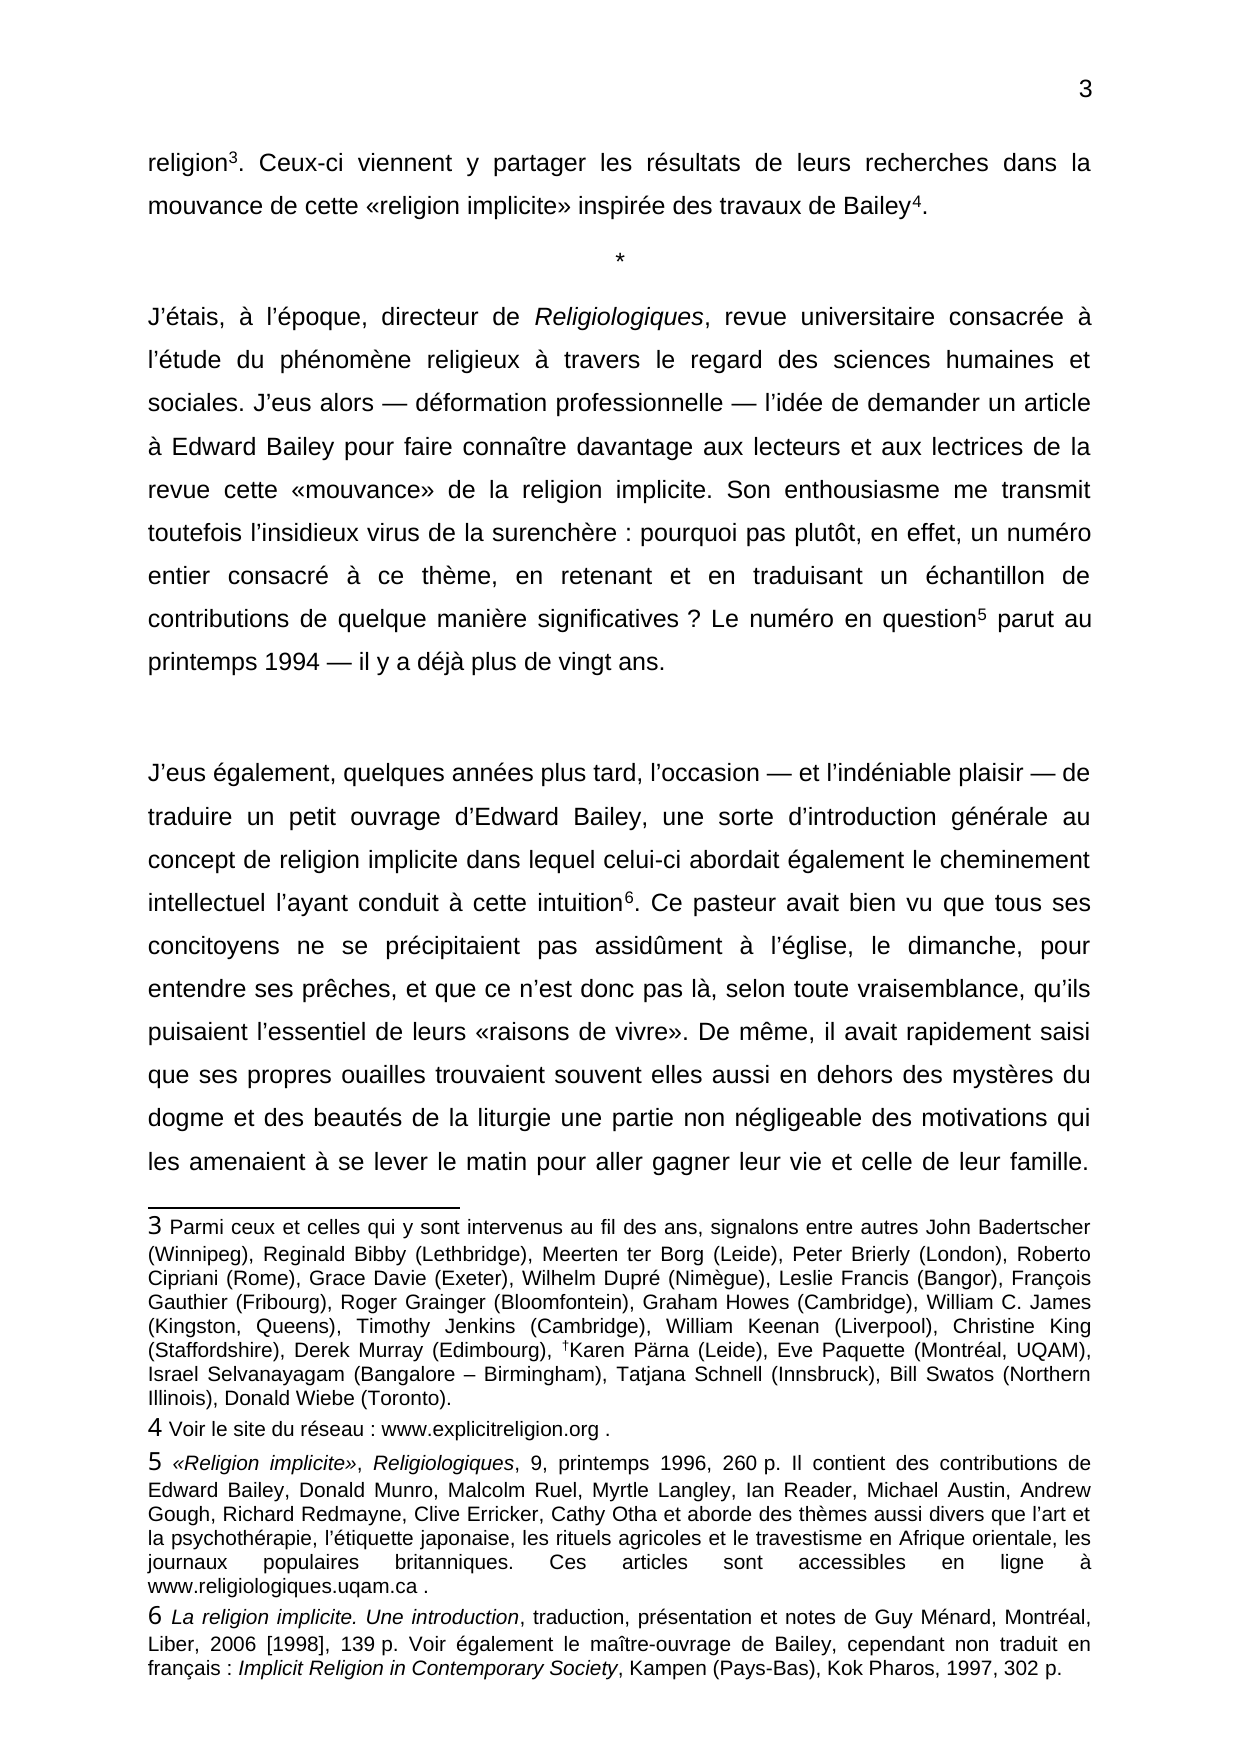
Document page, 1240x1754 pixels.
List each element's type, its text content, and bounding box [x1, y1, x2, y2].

text «Religion implicite», Religiologiques, 9, printemps 1996, 260 p. Il contient des contributions de Edward Bailey, Donald Munro, Malcolm Ruel, Myrtle Langley, Ian Reader, Michael Austin, Andrew Gough, Richard Redmayne, Clive Erricker, Cathy Otha et aborde des thèmes aussi divers que l’art et la psychothérapie, l’étiquette japonaise, les rituels agricoles et le travestisme en Afrique orientale, les journaux populaires britanniques. Ces articles sont accessibles en ligne à www.religiologiques.uqam.ca . [148, 1444, 1092, 1598]
text Je suis resté en contact avec mon — nouveau — collègue qui, entre autres choses, a organisé chaque année, pendant plus de quarante ans, dans un manoir georgien du nord de l’Angleterre, un colloque réunissant plusieurs chercheurs actifs, et souvent reconnus, dans diverses sphères des sciences humaines et de l’étude de la religion. Ceux-ci viennent y partager les résultats de leurs recherches dans la mouvance de cette «religion implicite» inspirée des travaux de Bailey. [148, 148, 1092, 219]
text J’eus également, quelques années plus tard, l’occasion — et l’indéniable plaisir — de traduire un petit ouvrage d’Edward Bailey, une sorte d’introduction générale au concept de religion implicite dans lequel celui-ci abordait également le cheminement intellectuel l’ayant conduit à cette intuition. Ce pasteur avait bien vu que tous ses concitoyens ne se précipitaient pas assidûment à l’église, le dimanche, pour entendre ses prêches, et que ce n’est donc pas là, selon toute vraisemblance, qu’ils puisaient l’essentiel de leurs «raisons de vivre». De même, il avait rapidement saisi que ses propres ouailles trouvaient souvent elles aussi en dehors des mystères du dogme et des beautés de la liturgie une partie non négligeable des motivations qui les amenaient à se lever le matin pour aller gagner leur vie et celle de leur famille. [148, 758, 1092, 1175]
text J’étais, à l’époque, directeur de Religiologiques, revue universitaire consacrée à l’étude du phénomène religieux à travers le regard des sciences humaines et sociales. J’eus alors — déformation professionnelle — l’idée de demander un article à Edward Bailey pour faire connaître davantage aux lecteurs et aux lectrices de la revue cette «mouvance» de la religion implicite. Son enthousiasme me transmit toutefois l’insidieux virus de la surenchère : pourquoi pas plutôt, en effet, un numéro entier consacré à ce thème, en retenant et en traduisant un échantillon de contributions de quelque manière significatives ? Le numéro en question parut au printemps 1994 — il y a déjà plus de vingt ans. [148, 302, 1092, 676]
text Voir le site du réseau : www.explicitreligion.org . [148, 1410, 1092, 1444]
text Parmi ceux et celles qui y sont intervenus au fil des ans, signalons entre autres John Badertscher (Winnipeg), Reginald Bibby (Lethbridge), Meerten ter Borg (Leide), Peter Brierly (London), Roberto Cipriani (Rome), Grace Davie (Exeter), Wilhelm Dupré (Nimègue), Leslie Francis (Bangor), François Gauthier (Fribourg), Roger Grainger (Bloomfontein), Graham Howes (Cambridge), William C. James (Kingston, Queens), Timothy Jenkins (Cambridge), William Keenan (Liverpool), Christine King (Staffordshire), Derek Murray (Edimbourg), †Karen Pärna (Leide), Eve Paquette (Montréal, UQAM), Israel Selvanayagam (Bangalore – Birmingham), Tatjana Schnell (Innsbruck), Bill Swatos (Northern Illinois), Donald Wiebe (Toronto). [148, 1208, 1092, 1410]
text La religion implicite. Une introduction, traduction, présentation et notes de Guy Ménard, Montréal, Liber, 2006 [1998], 139 p. Voir également le maître-ouvrage de Bailey, cependant non traduit en français : Implicit Religion in Contemporary Society, Kampen (Pays-Bas), Kok Pharos, 1997, 302 p. [148, 1598, 1092, 1680]
text * [148, 246, 1092, 275]
